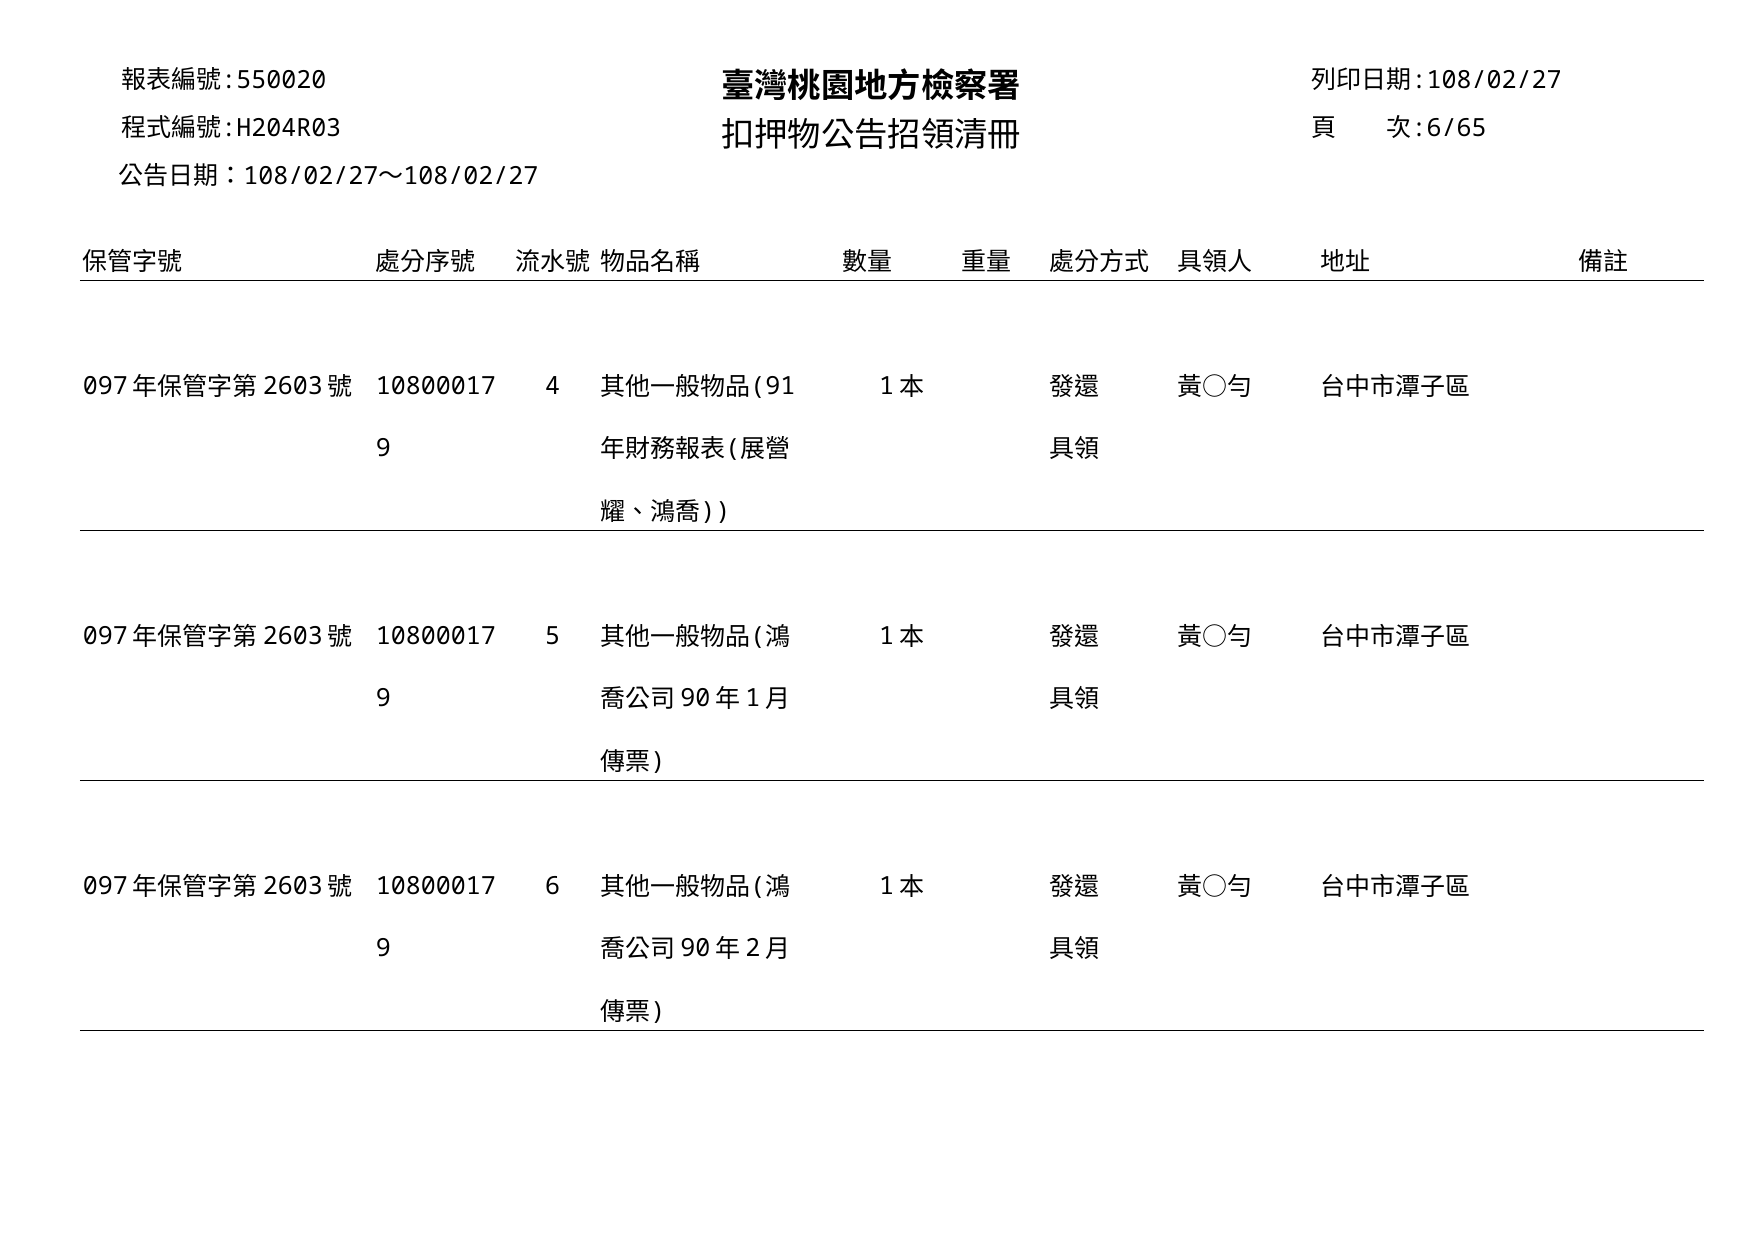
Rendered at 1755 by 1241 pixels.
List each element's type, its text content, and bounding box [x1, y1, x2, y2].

table_cell 5 [507, 531, 597, 780]
table_header 處分序號 [373, 218, 507, 280]
table_header 備註 [1575, 218, 1704, 280]
table_header 地址 [1317, 218, 1575, 280]
table_cell 4 [507, 281, 597, 530]
table_header 流水號 [507, 218, 597, 280]
table_header 重量 [927, 218, 1046, 280]
table_header 處分方式 [1046, 218, 1175, 280]
table_cell [1575, 531, 1704, 780]
table_cell 台中市潭子區 [1317, 531, 1575, 780]
table_cell 其他一般物品(鴻喬公司90年2月傳票) [597, 781, 807, 1030]
table_cell 其他一般物品(91年財務報表(展營耀、鴻喬)) [597, 281, 807, 530]
table_cell 1本 [808, 531, 927, 780]
table_cell 108000179 [373, 781, 507, 1030]
table_header 物品名稱 [597, 218, 807, 280]
table_header 保管字號 [80, 218, 373, 280]
table_header 具領人 [1175, 218, 1317, 280]
table_cell 發還 具領 [1046, 281, 1175, 530]
table_cell 1本 [808, 781, 927, 1030]
table_cell 黃○勻 [1175, 531, 1317, 780]
table_cell 097年保管字第2603號 [80, 281, 373, 530]
table_cell 台中市潭子區 [1317, 281, 1575, 530]
table_cell [927, 781, 1046, 1030]
table_cell [927, 281, 1046, 530]
table_cell [1575, 781, 1704, 1030]
table_cell 發還 具領 [1046, 531, 1175, 780]
table_cell 發還 具領 [1046, 781, 1175, 1030]
table_cell 台中市潭子區 [1317, 781, 1575, 1030]
table_cell [927, 531, 1046, 780]
table_cell [1575, 281, 1704, 530]
table_header 數量 [808, 218, 927, 280]
table_cell 1本 [808, 281, 927, 530]
table_cell 097年保管字第2603號 [80, 531, 373, 780]
table_cell 黃○勻 [1175, 781, 1317, 1030]
table_cell 其他一般物品(鴻喬公司90年1月傳票) [597, 531, 807, 780]
table_cell 108000179 [373, 281, 507, 530]
table_cell 黃○勻 [1175, 281, 1317, 530]
table_cell 108000179 [373, 531, 507, 780]
table_cell 097年保管字第2603號 [80, 781, 373, 1030]
table_cell 6 [507, 781, 597, 1030]
